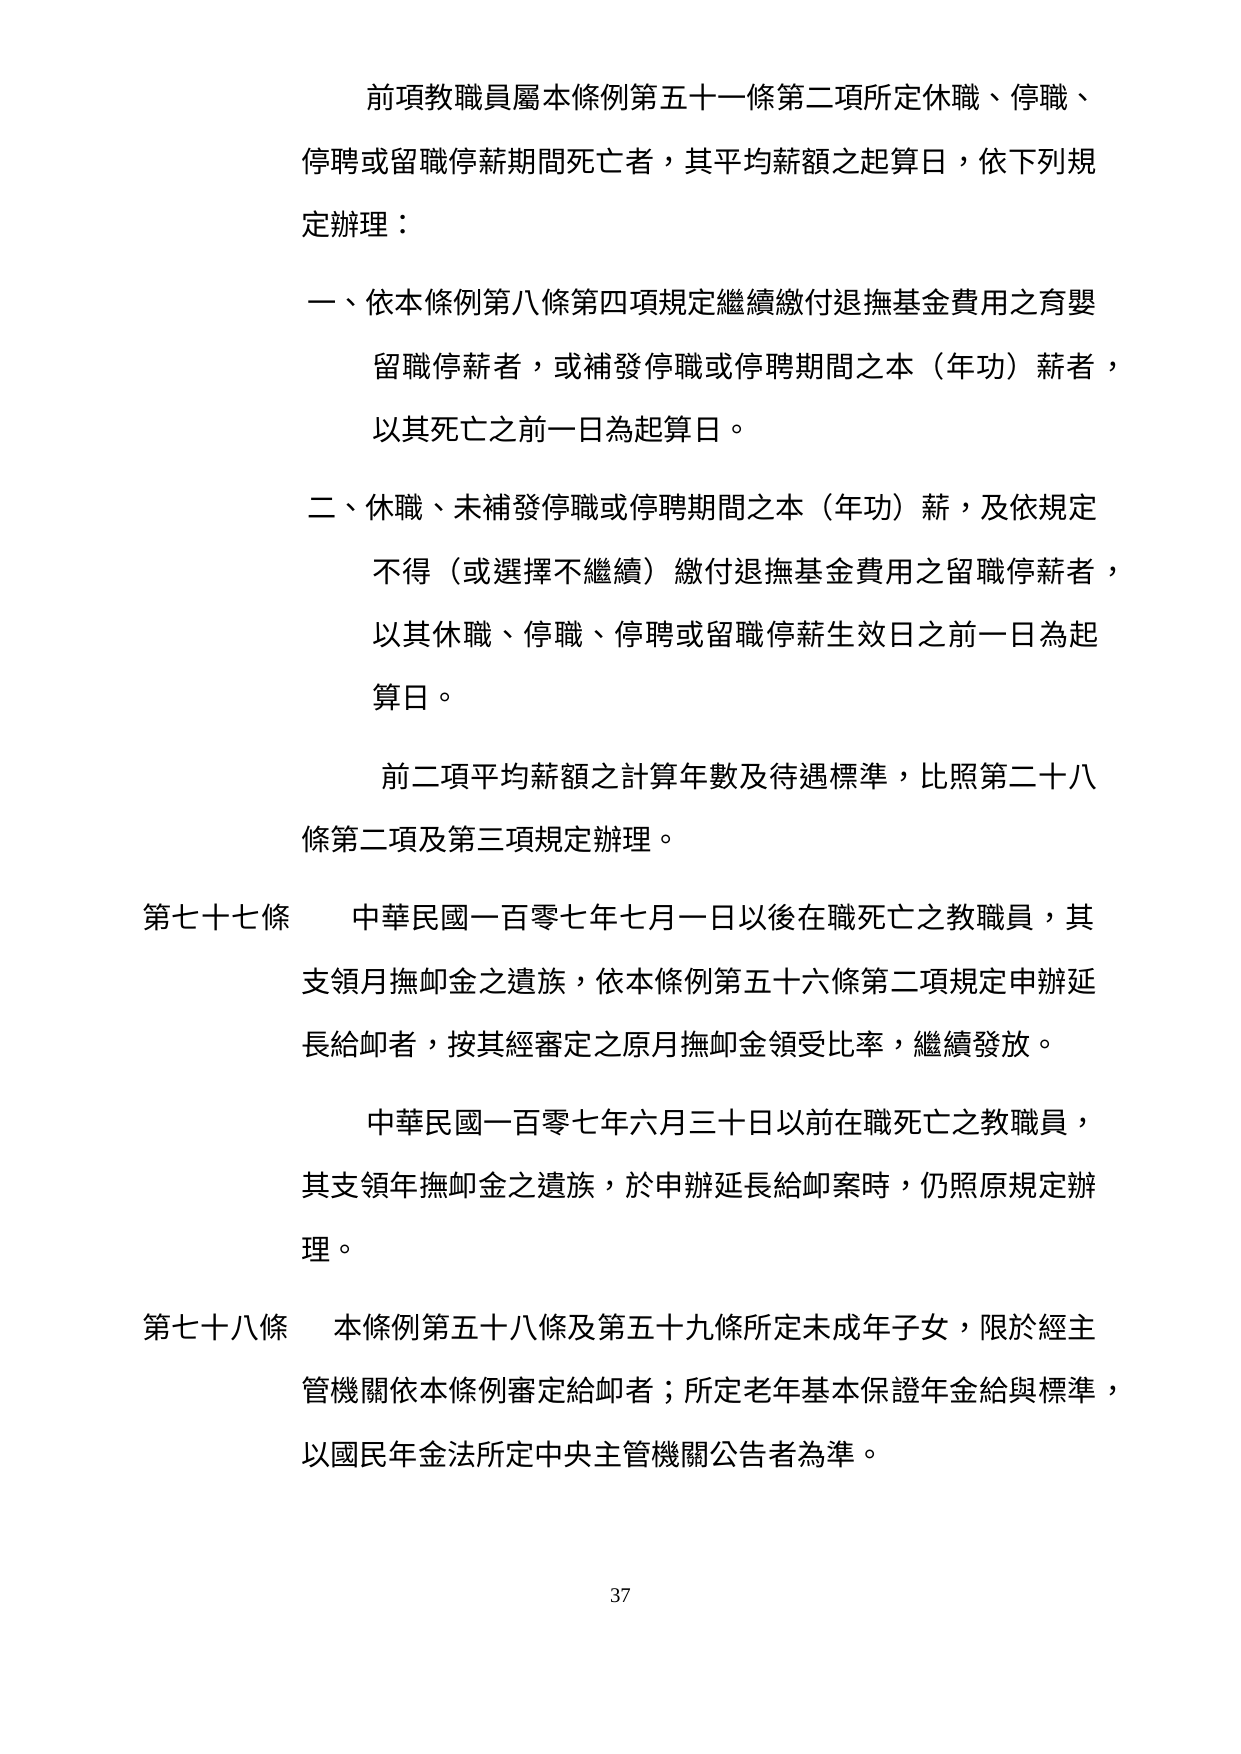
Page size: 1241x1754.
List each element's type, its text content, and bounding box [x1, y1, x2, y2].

text 前項教職員屬本條例第五十一條第二項所定休職、停職、停聘或留職停薪期間死亡者，其平均薪額之起算日，依下列規定辦理： [301, 75, 1098, 244]
text 第七十七條 中華民國一百零七年七月一日以後在職死亡之教職員，其支領月撫卹金之遺族，依本條例第五十六條第二項規定申辦延長給卹者，按其經審定之原月撫卹金領受比率，繼續發放。 [142, 895, 1098, 1064]
text 第七十八條 本條例第五十八條及第五十九條所定未成年子女，限於經主管機關依本條例審定給卹者；所定老年基本保證年金給與標準，以國民年金法所定中央主管機關公告者為準。 [142, 1304, 1098, 1474]
text 二、休職、未補發停職或停聘期間之本（年功）薪，及依規定不得（或選擇不繼續）繳付退撫基金費用之留職停薪者，以其休職、停職、停聘或留職停薪生效日之前一日為起算日。 [307, 485, 1098, 717]
text 中華民國一百零七年六月三十日以前在職死亡之教職員，其支領年撫卹金之遺族，於申辦延長給卹案時，仍照原規定辦理。 [301, 1099, 1098, 1269]
text 前二項平均薪額之計算年數及待遇標準，比照第二十八條第二項及第三項規定辦理。 [301, 753, 1098, 859]
text 一、依本條例第八條第四項規定繼續繳付退撫基金費用之育嬰留職停薪者，或補發停職或停聘期間之本（年功）薪者，以其死亡之前一日為起算日。 [307, 280, 1098, 449]
